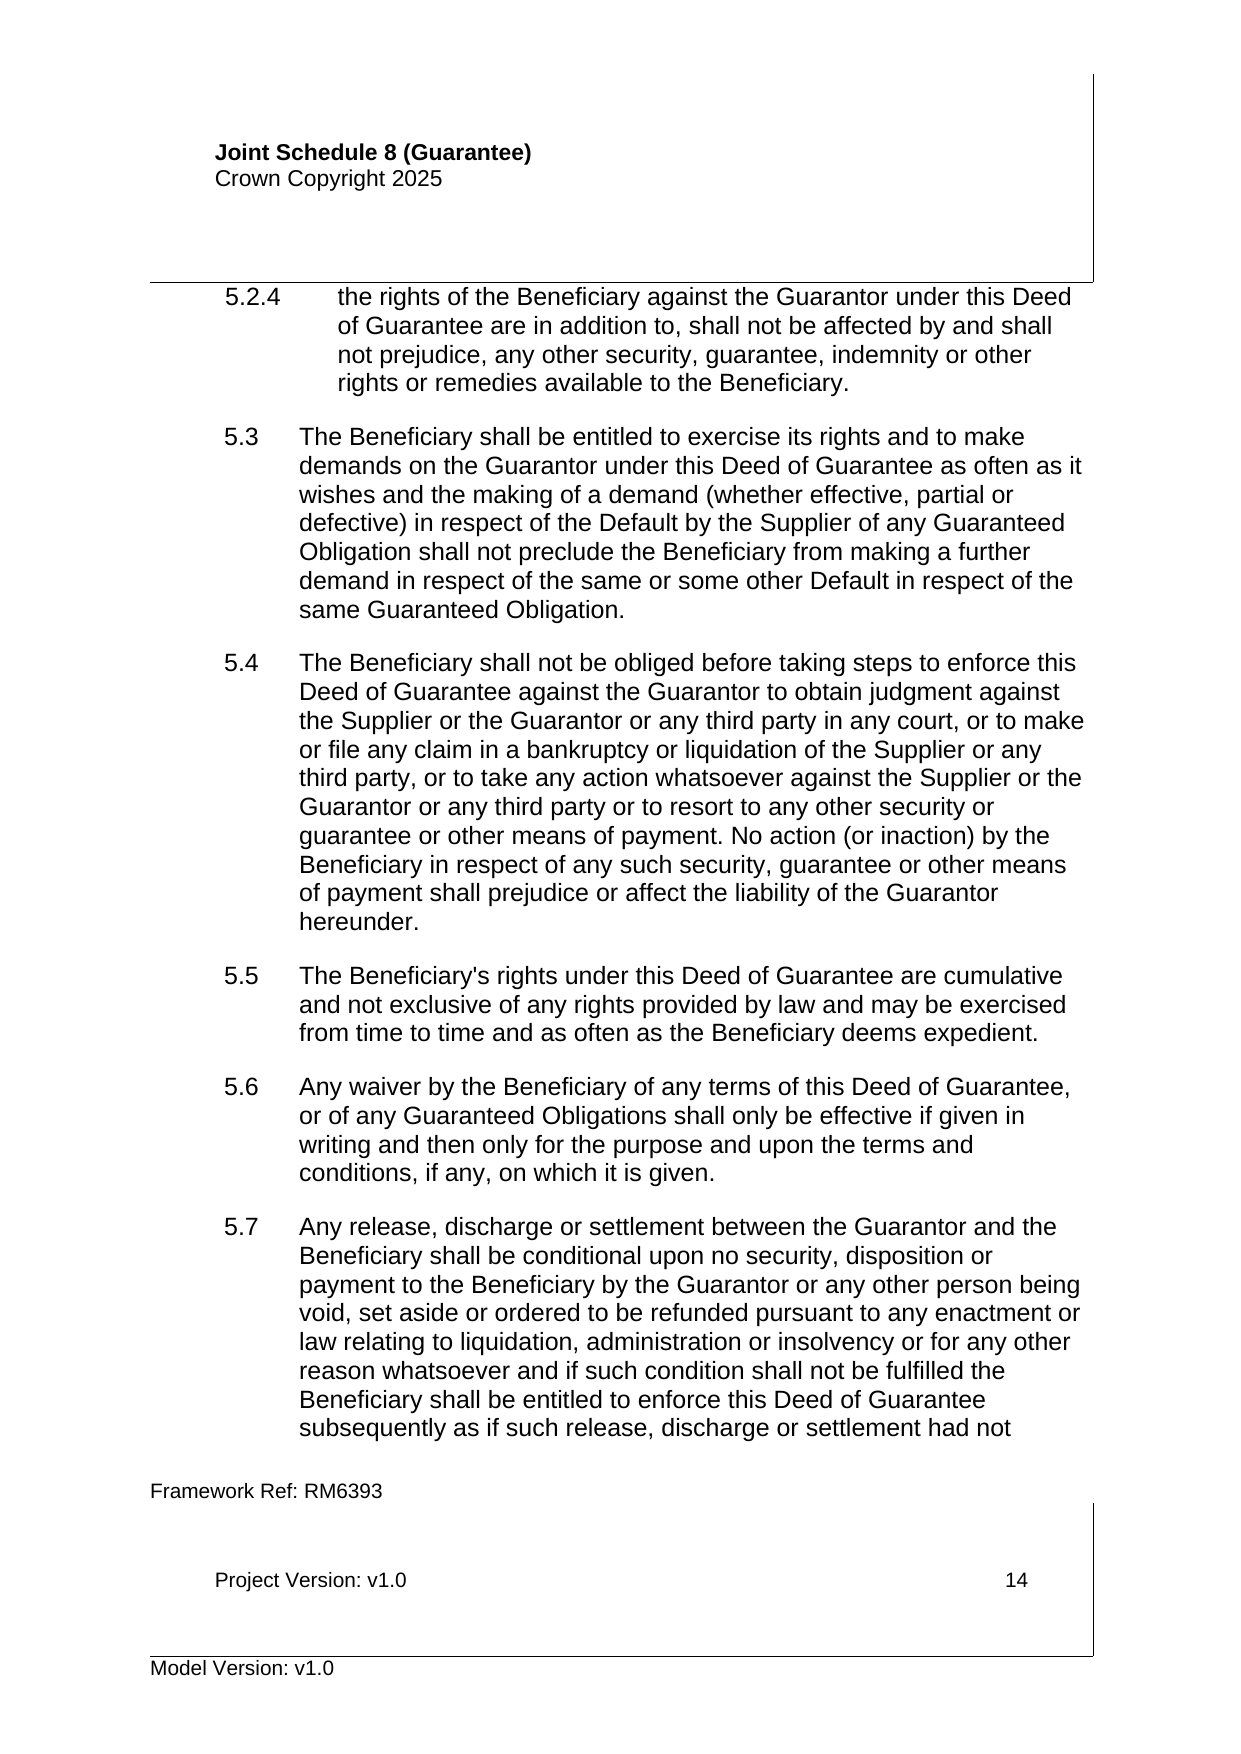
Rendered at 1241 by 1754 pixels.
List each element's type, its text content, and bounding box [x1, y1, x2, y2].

subtitle Any waiver by the Beneficiary of any terms of this Deed of Guarantee, or of any Guaranteed Obligations shall only be effective if given in writing and then only for the purpose and upon the terms and conditions, if any, on which it is given. [224, 1072, 1093, 1187]
subtitle The Beneficiary shall be entitled to exercise its rights and to make demands on the Guarantor under this Deed of Guarantee as often as it wishes and the making of a demand (whether effective, partial or defective) in respect of the Default by the Supplier of any Guaranteed Obligation shall not preclude the Beneficiary from making a further demand in respect of the same or some other Default in respect of the same Guaranteed Obligation. [224, 422, 1093, 623]
subtitle Any release, discharge or settlement between the Guarantor and the Beneficiary shall be conditional upon no security, disposition or payment to the Beneficiary by the Guarantor or any other person being void, set aside or ordered to be refunded pursuant to any enactment or law relating to liquidation, administration or insolvency or for any other reason whatsoever and if such condition shall not be fulfilled the Beneficiary shall be entitled to enforce this Deed of Guarantee subsequently as if such release, discharge or settlement had not [224, 1212, 1093, 1442]
subtitle The Beneficiary's rights under this Deed of Guarantee are cumulative and not exclusive of any rights provided by law and may be exercised from time to time and as often as the Beneficiary deems expedient. [224, 961, 1093, 1047]
subtitle The Beneficiary shall not be obliged before taking steps to enforce this Deed of Guarantee against the Guarantor to obtain judgment against the Supplier or the Guarantor or any third party in any court, or to make or file any claim in a bankruptcy or liquidation of the Supplier or any third party, or to take any action whatsoever against the Supplier or the Guarantor or any third party or to resort to any other security or guarantee or other means of payment. No action (or inaction) by the Beneficiary in respect of any such security, guarantee or other means of payment shall prejudice or affect the liability of the Guarantor hereunder. [224, 648, 1093, 936]
subtitle the rights of the Beneficiary against the Guarantor under this Deed of Guarantee are in addition to, shall not be affected by and shall not prejudice, any other security, guarantee, indemnity or other rights or remedies available to the Beneficiary. [225, 282, 1093, 397]
